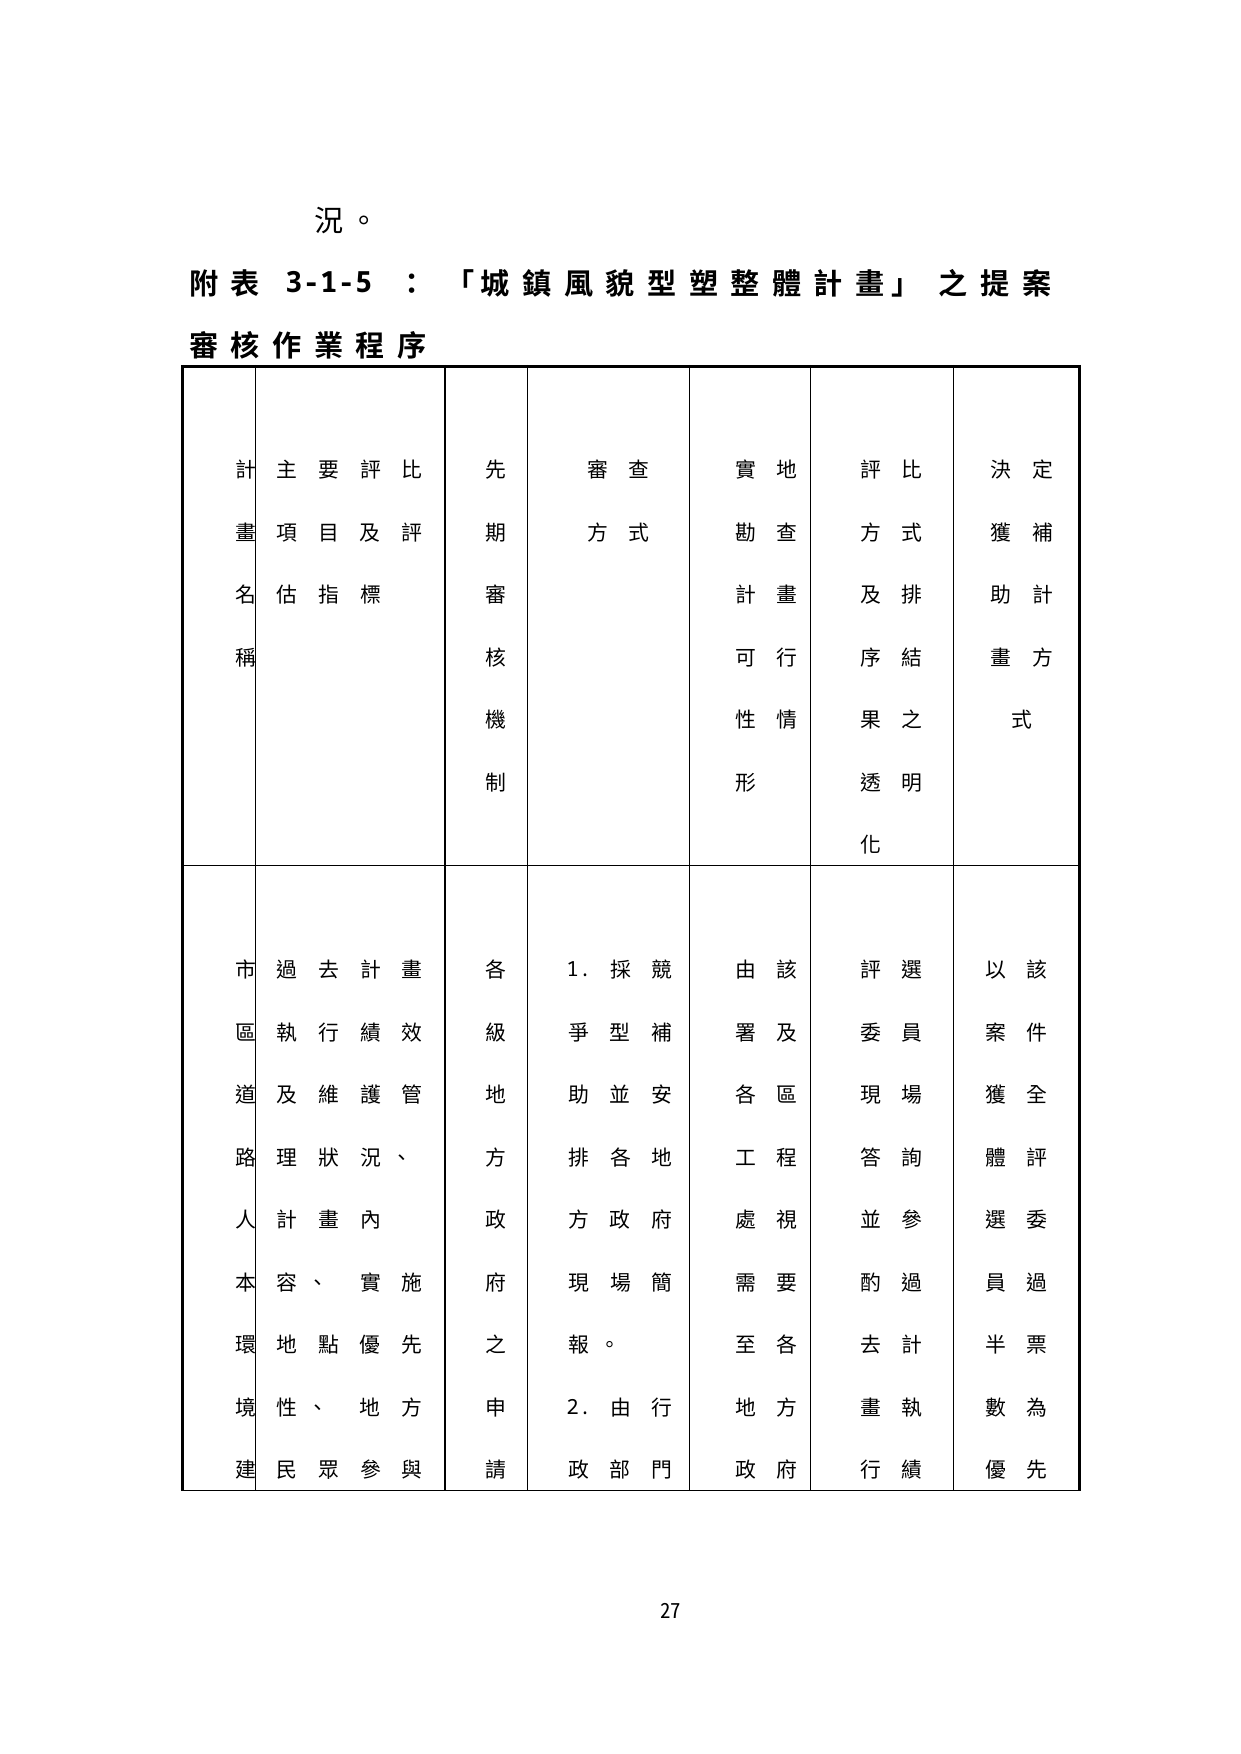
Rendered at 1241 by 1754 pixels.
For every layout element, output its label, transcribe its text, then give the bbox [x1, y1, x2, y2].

table_header 決定獲補助計畫方式 [954, 368, 1078, 865]
table_cell 過去計畫執行績效及維護管理狀況、計畫內容、實施地點優先性、地方民眾參與 [256, 866, 444, 1490]
table_header 先期審核機制 [446, 368, 527, 865]
table_cell 各級地方政府之申請 [446, 866, 527, 1490]
table_header 實地勘查計畫可行性情形 [690, 368, 810, 865]
table_header 審查方式 [528, 368, 689, 865]
table_cell 以該案件獲全體評選委員過半票數為優先 [954, 866, 1078, 1490]
table_cell 由該署及各區工程處視需要至各地方政府 [690, 866, 810, 1490]
table_header 計畫名稱 [184, 368, 255, 865]
table_header 評比方式及排序結果之透明化 [811, 368, 953, 865]
text 附表3-1-5：「城鎮風貌型塑整體計畫」之提案審核作業程序 [168, 240, 1072, 365]
table_cell 評選委員現場答詢並參酌過去計畫執行績 [811, 866, 953, 1490]
text 況。 [301, 177, 1058, 240]
table_header 主要評比項目及評估指標 [256, 368, 444, 865]
table_cell 市區道路人本環境建 [184, 866, 255, 1490]
table_cell 1.採競爭型補助並安排各地方政府現場簡報。 2.由行政部門 [528, 866, 689, 1490]
